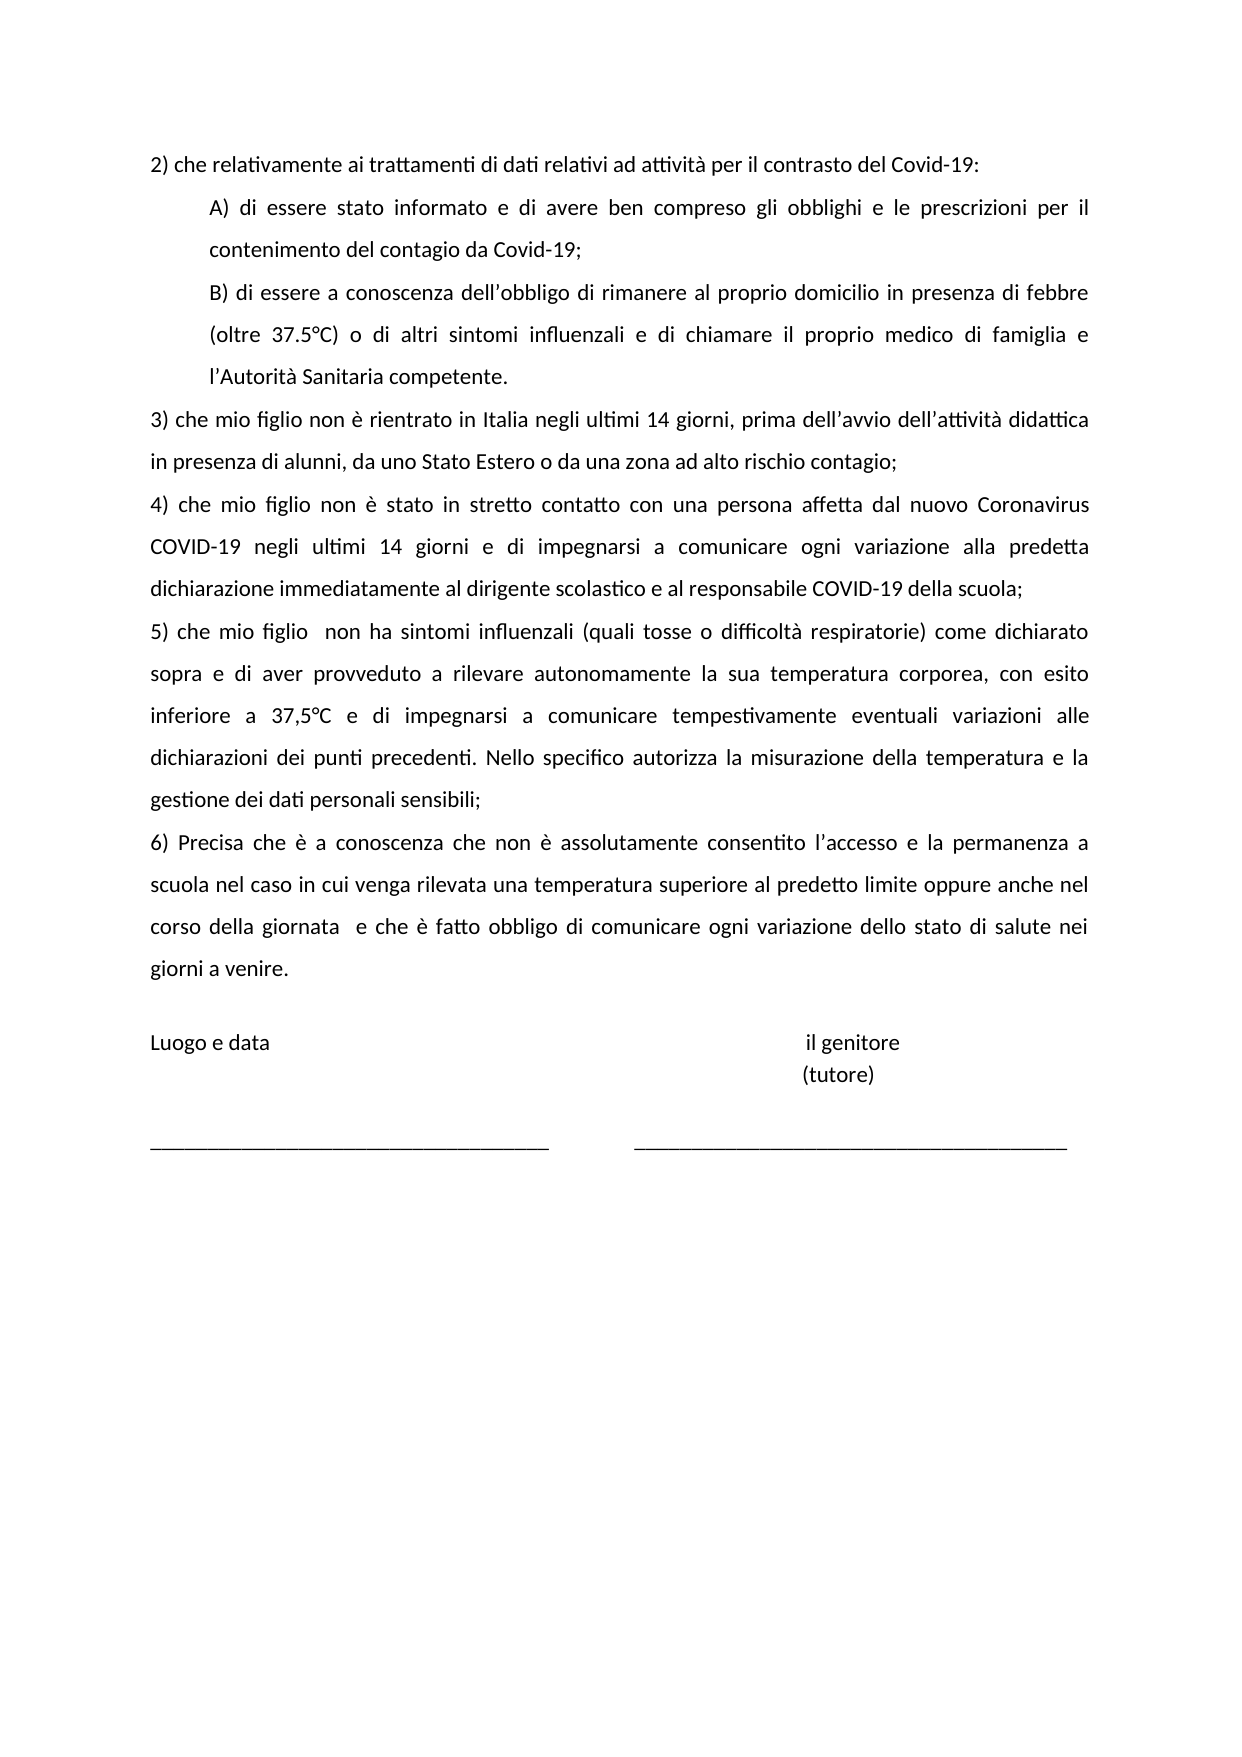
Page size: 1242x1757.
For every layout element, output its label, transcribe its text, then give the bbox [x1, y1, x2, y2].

text 6) Precisa che è a conoscenza che non è assolutamente consentito l’accesso e la permanenza a scuola nel caso in cui venga rilevata una temperatura superiore al predetto limite oppure anche nel corso della giornata e che è fatto obbligo di comunicare ogni variazione dello stato di salute nei giorni a venire. [150, 828, 1091, 982]
text 5) che mio figlio non ha sintomi influenzali (quali tosse o difficoltà respiratorie) come dichiarato sopra e di aver provveduto a rilevare autonomamente la sua temperatura corporea, con esito inferiore a 37,5°C e di impegnarsi a comunicare tempestivamente eventuali variazioni alle dichiarazioni dei punti precedenti. Nello specifico autorizza la misurazione della temperatura e la gestione dei dati personali sensibili; [150, 617, 1091, 813]
text Luogo e data il genitore [150, 1028, 1091, 1056]
text (tutore) [150, 1060, 1091, 1088]
text 3) che mio figlio non è rientrato in Italia negli ultimi 14 giorni, prima dell’avvio dell’attività didattica in presenza di alunni, da uno Stato Estero o da una zona ad alto rischio contagio; [150, 405, 1091, 475]
text A) di essere stato informato e di avere ben compreso gli obblighi e le prescrizioni per il contenimento del contagio da Covid-19; [209, 193, 1091, 263]
text 4) che mio figlio non è stato in stretto contatto con una persona affetta dal nuovo Coronavirus COVID-19 negli ultimi 14 giorni e di impegnarsi a comunicare ogni variazione alla predetta dichiarazione immediatamente al dirigente scolastico e al responsabile COVID-19 della scuola; [150, 490, 1091, 602]
text B) di essere a conoscenza dell’obbligo di rimanere al proprio domicilio in presenza di febbre (oltre 37.5°C) o di altri sintomi influenzali e di chiamare il proprio medico di famiglia e l’Autorità Sanitaria competente. [209, 278, 1091, 390]
text 2) che relativamente ai trattamenti di dati relativi ad attività per il contrasto del Covid-19: [150, 150, 1091, 178]
text ___________________________________ ______________________________________ [150, 1126, 1091, 1153]
